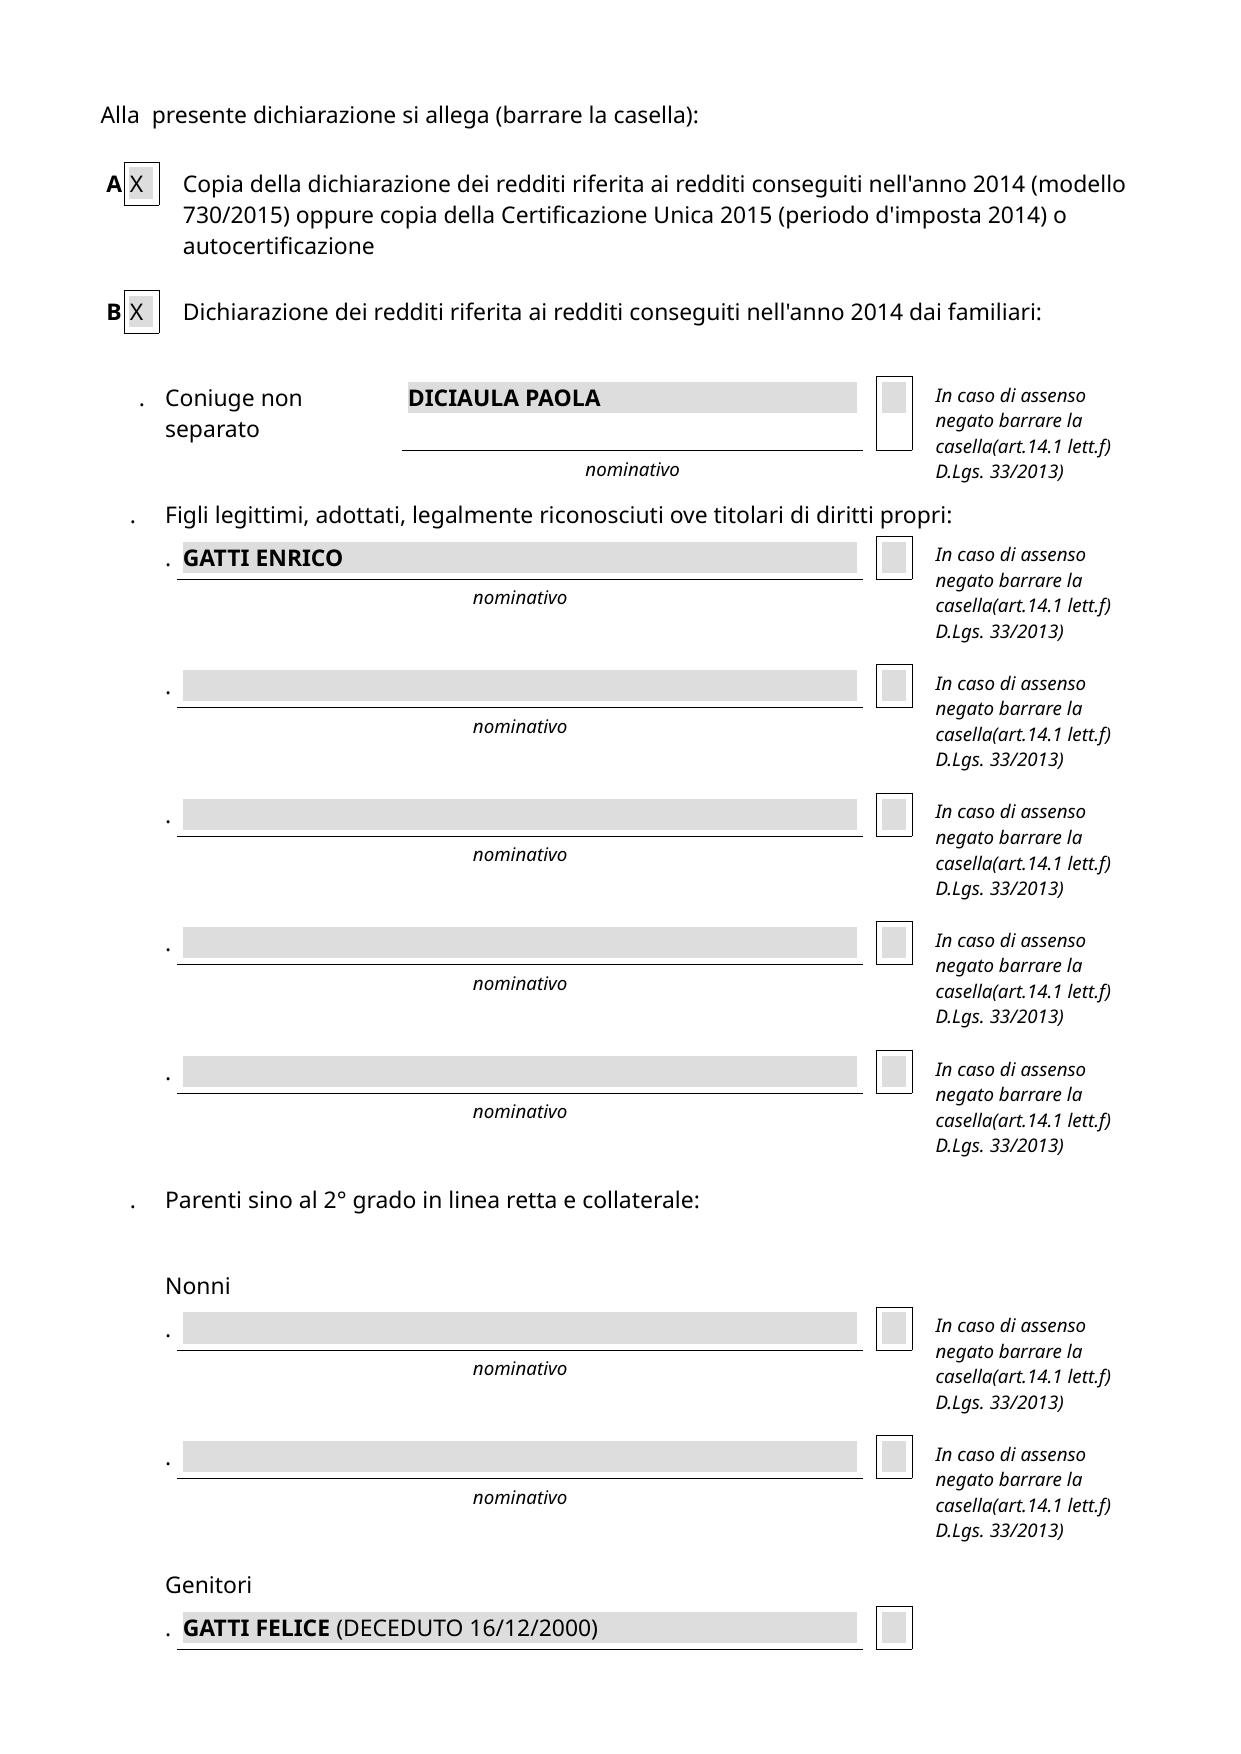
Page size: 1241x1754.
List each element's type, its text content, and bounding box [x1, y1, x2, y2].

table_cell [877, 922, 912, 964]
table_cell . [124, 1179, 159, 1221]
table_cell [124, 836, 159, 879]
table_cell In caso di assenso negato barrare la casella(art.14.1 lett.f) D.Lgs. 33/2013) [930, 1307, 1142, 1435]
table_cell GATTI ENRICO [177, 536, 863, 579]
table_cell [159, 1221, 863, 1264]
table_cell . [159, 1606, 177, 1649]
table_cell nominativo [402, 451, 863, 493]
table_cell [913, 1307, 929, 1349]
table_cell [100, 376, 124, 450]
table_cell [124, 622, 159, 664]
table_cell [177, 793, 863, 836]
table_cell . [159, 664, 177, 707]
table_cell [124, 1564, 159, 1606]
table_cell [159, 707, 177, 750]
table_cell [100, 1350, 124, 1392]
table_cell [100, 1478, 124, 1521]
table_cell [913, 376, 929, 450]
table_cell . [159, 793, 177, 836]
table_cell . [159, 1435, 177, 1478]
table_cell [912, 1564, 929, 1606]
table_cell [100, 450, 124, 493]
table_cell [912, 1478, 929, 1521]
table_cell [863, 450, 876, 493]
table_cell [100, 1179, 124, 1221]
table_cell [912, 1007, 929, 1050]
table_cell [863, 1093, 876, 1178]
table_cell [876, 1351, 912, 1435]
table_cell [124, 1478, 159, 1521]
table_cell [876, 580, 912, 664]
table_cell [100, 248, 124, 290]
table_cell [876, 708, 912, 793]
table_cell [912, 450, 929, 493]
table_cell nominativo [177, 965, 863, 1050]
table_cell nominativo [177, 837, 863, 921]
table_cell [930, 1606, 1142, 1649]
table_cell [124, 1136, 159, 1178]
table_cell [930, 1221, 1142, 1264]
table_cell [100, 1393, 124, 1435]
table_cell [913, 664, 929, 707]
table_cell [100, 333, 124, 376]
table_cell [876, 1136, 912, 1178]
table_cell [124, 707, 159, 750]
table_cell [159, 622, 177, 664]
table_cell [912, 579, 929, 622]
table_cell [124, 536, 159, 579]
table_cell [876, 1479, 912, 1606]
table_cell [912, 1136, 929, 1178]
table_cell [912, 707, 929, 750]
table_cell nominativo [177, 1094, 863, 1178]
table_cell [877, 1436, 912, 1478]
table_cell [930, 1564, 1142, 1606]
table_cell X [125, 291, 159, 333]
table_cell [100, 707, 124, 750]
table_cell [877, 1051, 912, 1093]
table_cell [100, 579, 124, 622]
table_cell [863, 1221, 876, 1264]
table_cell [913, 793, 929, 836]
table_cell [100, 1521, 124, 1564]
table_cell [177, 921, 863, 964]
table_cell [124, 1521, 159, 1564]
table_cell Figli legittimi, adottati, legalmente riconosciuti ove titolari di diritti propri: [159, 493, 1142, 536]
table_cell . [124, 493, 159, 536]
table_cell [876, 1221, 912, 1264]
table_cell nominativo [177, 1351, 863, 1435]
table_cell [912, 333, 929, 376]
table_cell [912, 1521, 929, 1564]
table_cell [100, 921, 124, 964]
table_cell [863, 376, 876, 450]
table_cell [177, 1307, 863, 1349]
table_cell . [159, 921, 177, 964]
table_cell nominativo [177, 580, 863, 664]
text Alla presente dichiarazione si allega (barrare la casella): [100, 99, 1140, 130]
table_cell [159, 1393, 177, 1435]
table_cell In caso di assenso negato barrare la casella(art.14.1 lett.f) D.Lgs. 33/2013) [930, 1435, 1142, 1564]
table_cell In caso di assenso negato barrare la casella(art.14.1 lett.f) D.Lgs. 33/2013) [930, 664, 1142, 793]
table_cell [912, 836, 929, 879]
table_cell Coniuge non separato [159, 376, 402, 450]
table_cell DICIAULA PAOLA [402, 376, 863, 450]
table_cell [100, 493, 124, 536]
table_cell [876, 965, 912, 1050]
table_cell [159, 450, 177, 493]
table_cell [159, 879, 177, 921]
table_cell [124, 664, 159, 707]
table_cell [100, 1435, 124, 1478]
table_cell [124, 1007, 159, 1050]
table_cell In caso di assenso negato barrare la casella(art.14.1 lett.f) D.Lgs. 33/2013) [930, 376, 1142, 493]
table_cell [124, 206, 159, 247]
table_cell [100, 1264, 124, 1307]
table_cell [913, 1050, 929, 1093]
table_cell [100, 1050, 124, 1093]
table_cell [877, 537, 912, 579]
table_cell [913, 536, 929, 579]
table_cell [100, 1093, 124, 1136]
table_cell [124, 1307, 159, 1349]
table_cell [100, 205, 124, 247]
table_cell [100, 664, 124, 707]
table_cell [863, 333, 876, 376]
table_cell [100, 1606, 124, 1649]
table_cell [160, 290, 177, 333]
table_cell [100, 750, 124, 793]
table_cell [402, 333, 863, 376]
table_cell [912, 1393, 929, 1435]
table_cell [159, 1521, 177, 1564]
table_cell [124, 450, 159, 493]
table_cell [124, 1093, 159, 1136]
table_cell [159, 1478, 177, 1521]
table_header [160, 162, 177, 204]
table_cell [100, 1007, 124, 1050]
table_cell [177, 333, 402, 376]
table_cell [913, 1606, 929, 1649]
table_cell B [100, 290, 124, 333]
table_cell . [159, 1307, 177, 1349]
table_cell [177, 664, 863, 707]
table_cell [159, 750, 177, 793]
table_cell [124, 1221, 159, 1264]
table_cell [159, 579, 177, 622]
table_cell . [159, 1050, 177, 1093]
table_cell [159, 1350, 177, 1392]
table_cell In caso di assenso negato barrare la casella(art.14.1 lett.f) D.Lgs. 33/2013) [930, 1050, 1142, 1178]
table_cell [159, 964, 177, 1007]
table_cell [100, 1136, 124, 1178]
table_header Copia della dichiarazione dei redditi riferita ai redditi conseguiti nell'anno 2014 (modello 730/2015) oppure copia della Certificazione Unica 2015 (periodo d'imposta 2014) o autocertificazione [177, 162, 1142, 290]
table_cell [159, 333, 177, 376]
table_cell [124, 879, 159, 921]
table_cell [876, 837, 912, 921]
table_cell In caso di assenso negato barrare la casella(art.14.1 lett.f) D.Lgs. 33/2013) [930, 921, 1142, 1050]
table_cell [930, 333, 1142, 376]
table_cell [863, 536, 876, 1050]
table_header X [125, 163, 159, 204]
table_cell In caso di assenso negato barrare la casella(art.14.1 lett.f) D.Lgs. 33/2013) [930, 793, 1142, 921]
table_header A [100, 162, 124, 204]
table_cell [863, 1350, 876, 1649]
table_cell [912, 879, 929, 921]
table_cell [100, 1307, 124, 1349]
table_cell [912, 964, 929, 1007]
table_cell [863, 1264, 876, 1307]
table_cell [124, 579, 159, 622]
table_cell [124, 1350, 159, 1392]
table_cell . [159, 536, 177, 579]
table_cell [159, 1136, 177, 1178]
table_cell [159, 205, 177, 247]
table_cell In caso di assenso negato barrare la casella(art.14.1 lett.f) D.Lgs. 33/2013) [930, 536, 1142, 664]
table_cell [100, 1221, 124, 1264]
table_cell GATTI FELICE (DECEDUTO 16/12/2000) [177, 1606, 863, 1649]
table_cell [124, 1606, 159, 1649]
table_cell [100, 964, 124, 1007]
table_cell [100, 622, 124, 664]
table_cell nominativo [177, 1479, 863, 1564]
table_cell [930, 1264, 1142, 1307]
table_cell [100, 536, 124, 579]
table_cell [912, 750, 929, 793]
table_cell [877, 377, 912, 450]
table_cell Nonni [159, 1264, 863, 1307]
table_cell [177, 1435, 863, 1478]
table_cell [877, 665, 912, 707]
table_cell [863, 1307, 876, 1349]
table_cell [177, 450, 402, 493]
table_cell [159, 248, 177, 290]
table_cell [159, 1093, 177, 1136]
table_cell [124, 921, 159, 964]
table_cell [912, 622, 929, 664]
table_cell [124, 1393, 159, 1435]
table_cell [877, 1607, 912, 1649]
table_cell [100, 1564, 124, 1606]
table_cell nominativo [177, 708, 863, 793]
table_cell [124, 1264, 159, 1307]
table_cell [124, 1435, 159, 1478]
table_cell [177, 1050, 863, 1093]
table_cell [100, 879, 124, 921]
table_cell [124, 1050, 159, 1093]
table_cell [913, 921, 929, 964]
table_cell [863, 1050, 876, 1093]
table_cell [124, 750, 159, 793]
table_cell [100, 793, 124, 836]
table_cell [159, 836, 177, 879]
table_cell [159, 1007, 177, 1050]
table_cell Dichiarazione dei redditi riferita ai redditi conseguiti nell'anno 2014 dai familiari: [177, 290, 1142, 333]
table_cell [124, 248, 159, 290]
table_cell [912, 1221, 929, 1264]
table_cell [876, 1264, 912, 1307]
table_cell [912, 1093, 929, 1136]
table_cell [876, 451, 912, 493]
table_cell [124, 964, 159, 1007]
table_cell [877, 794, 912, 836]
table_cell [913, 1435, 929, 1478]
table_cell [876, 333, 912, 376]
table_cell . [124, 376, 159, 450]
table_cell [912, 1350, 929, 1392]
table_cell Genitori [159, 1564, 863, 1606]
table_cell [912, 1264, 929, 1307]
table_cell [877, 1308, 912, 1349]
table_cell [876, 1094, 912, 1136]
table_cell [124, 793, 159, 836]
table_cell [100, 836, 124, 879]
table_cell Parenti sino al 2° grado in linea retta e collaterale: [159, 1179, 1142, 1221]
table_cell [124, 334, 159, 376]
